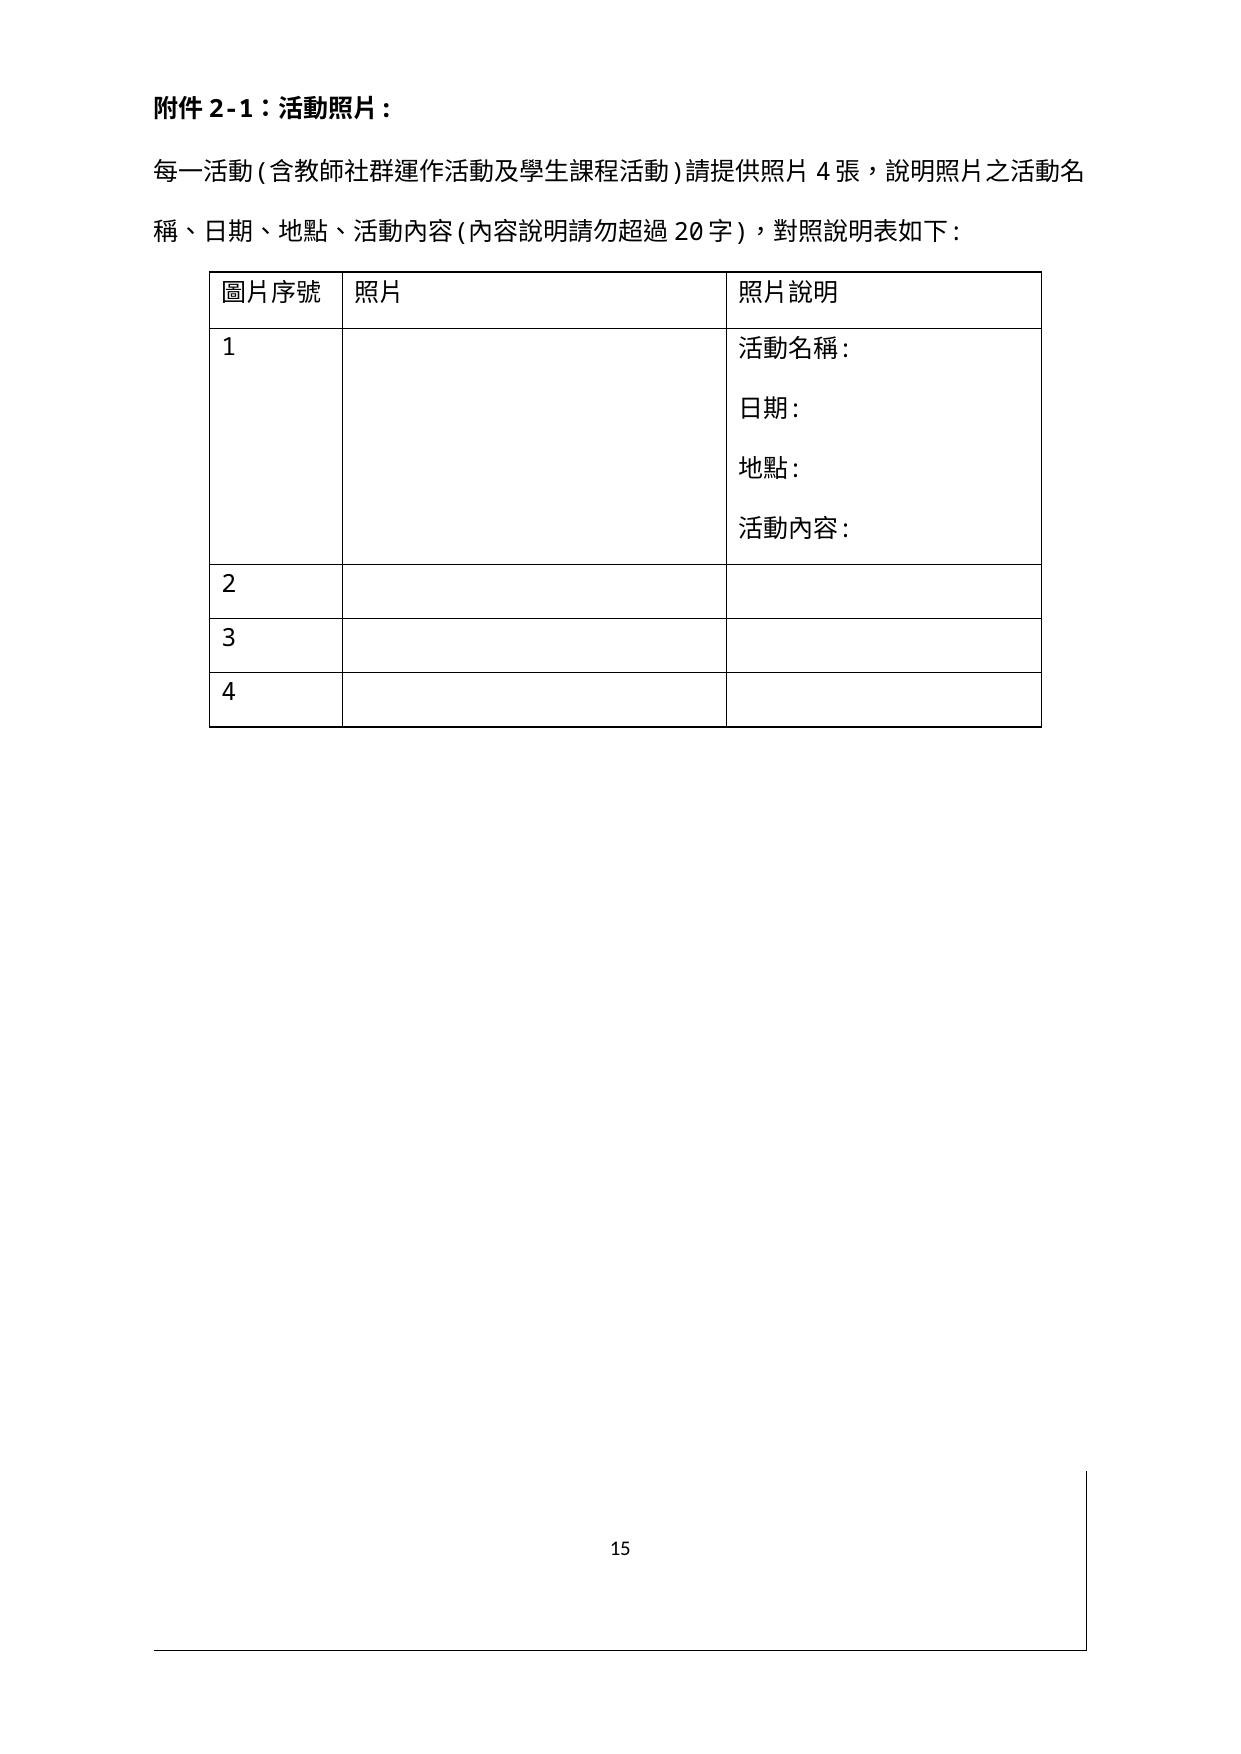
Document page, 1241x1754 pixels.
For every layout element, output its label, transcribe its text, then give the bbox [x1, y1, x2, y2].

table_header 圖片序號 [210, 273, 342, 328]
table_cell [343, 565, 726, 618]
table_cell [727, 619, 1041, 672]
table_cell [343, 619, 726, 672]
table_cell 活動名稱: 日期: 地點: 活動內容: [727, 329, 1041, 564]
table_cell 2 [210, 565, 342, 618]
table_header 照片說明 [727, 273, 1041, 328]
table_header 照片 [343, 273, 726, 328]
table_cell 4 [210, 673, 342, 726]
table_cell [343, 673, 726, 726]
table_cell 1 [210, 329, 342, 564]
table_cell 3 [210, 619, 342, 672]
table_cell [343, 329, 726, 564]
text 附件2-1：活動照片: [153, 89, 1087, 125]
table_cell [727, 565, 1041, 618]
table_cell [727, 673, 1041, 726]
text 每一活動(含教師社群運作活動及學生課程活動)請提供照片4張，說明照片之活動名稱、日期、地點、活動內容(內容說明請勿超過20字)，對照說明表如下: [153, 151, 1087, 247]
